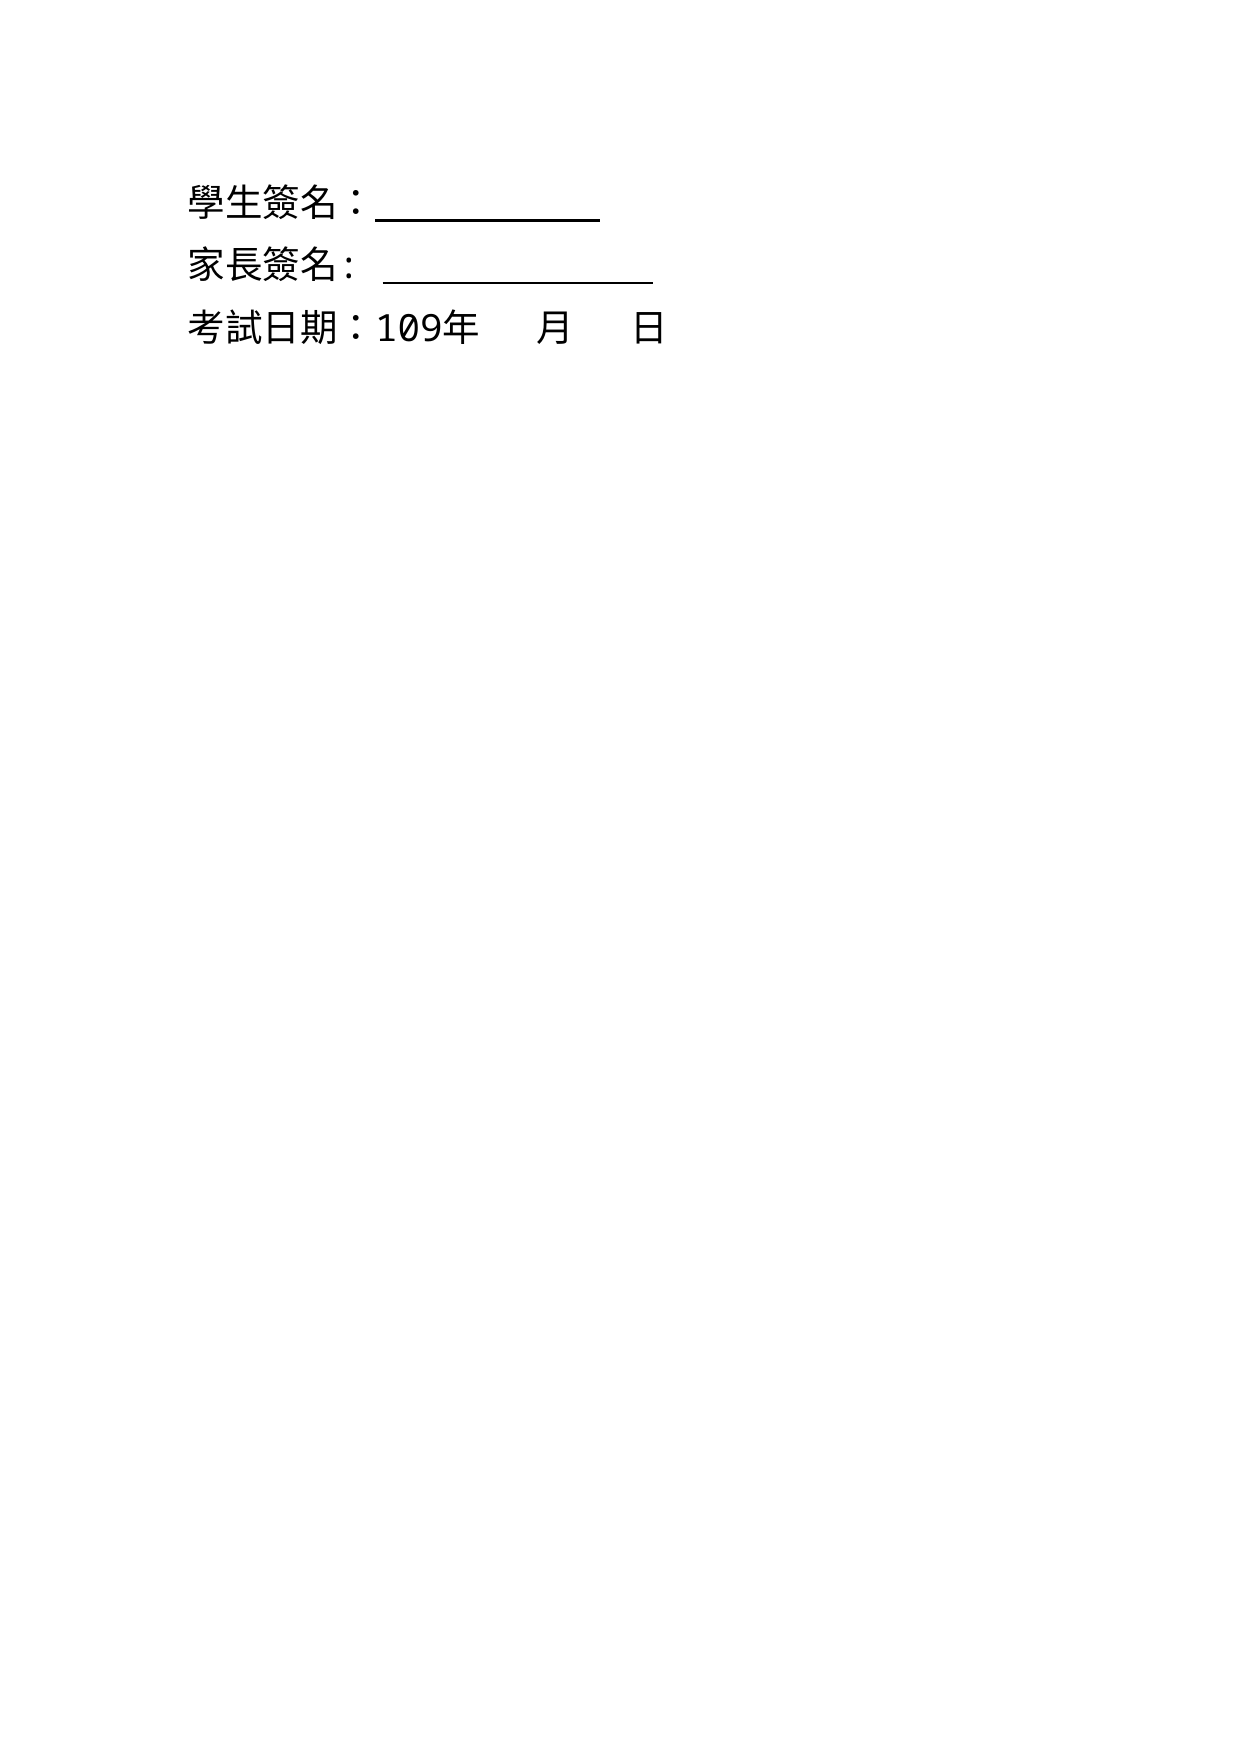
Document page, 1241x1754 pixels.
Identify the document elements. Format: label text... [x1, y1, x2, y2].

text 考試日期：109年 月 日 [187, 283, 1053, 346]
text 家長簽名: [187, 221, 1053, 283]
text 學生簽名： [187, 158, 1053, 221]
